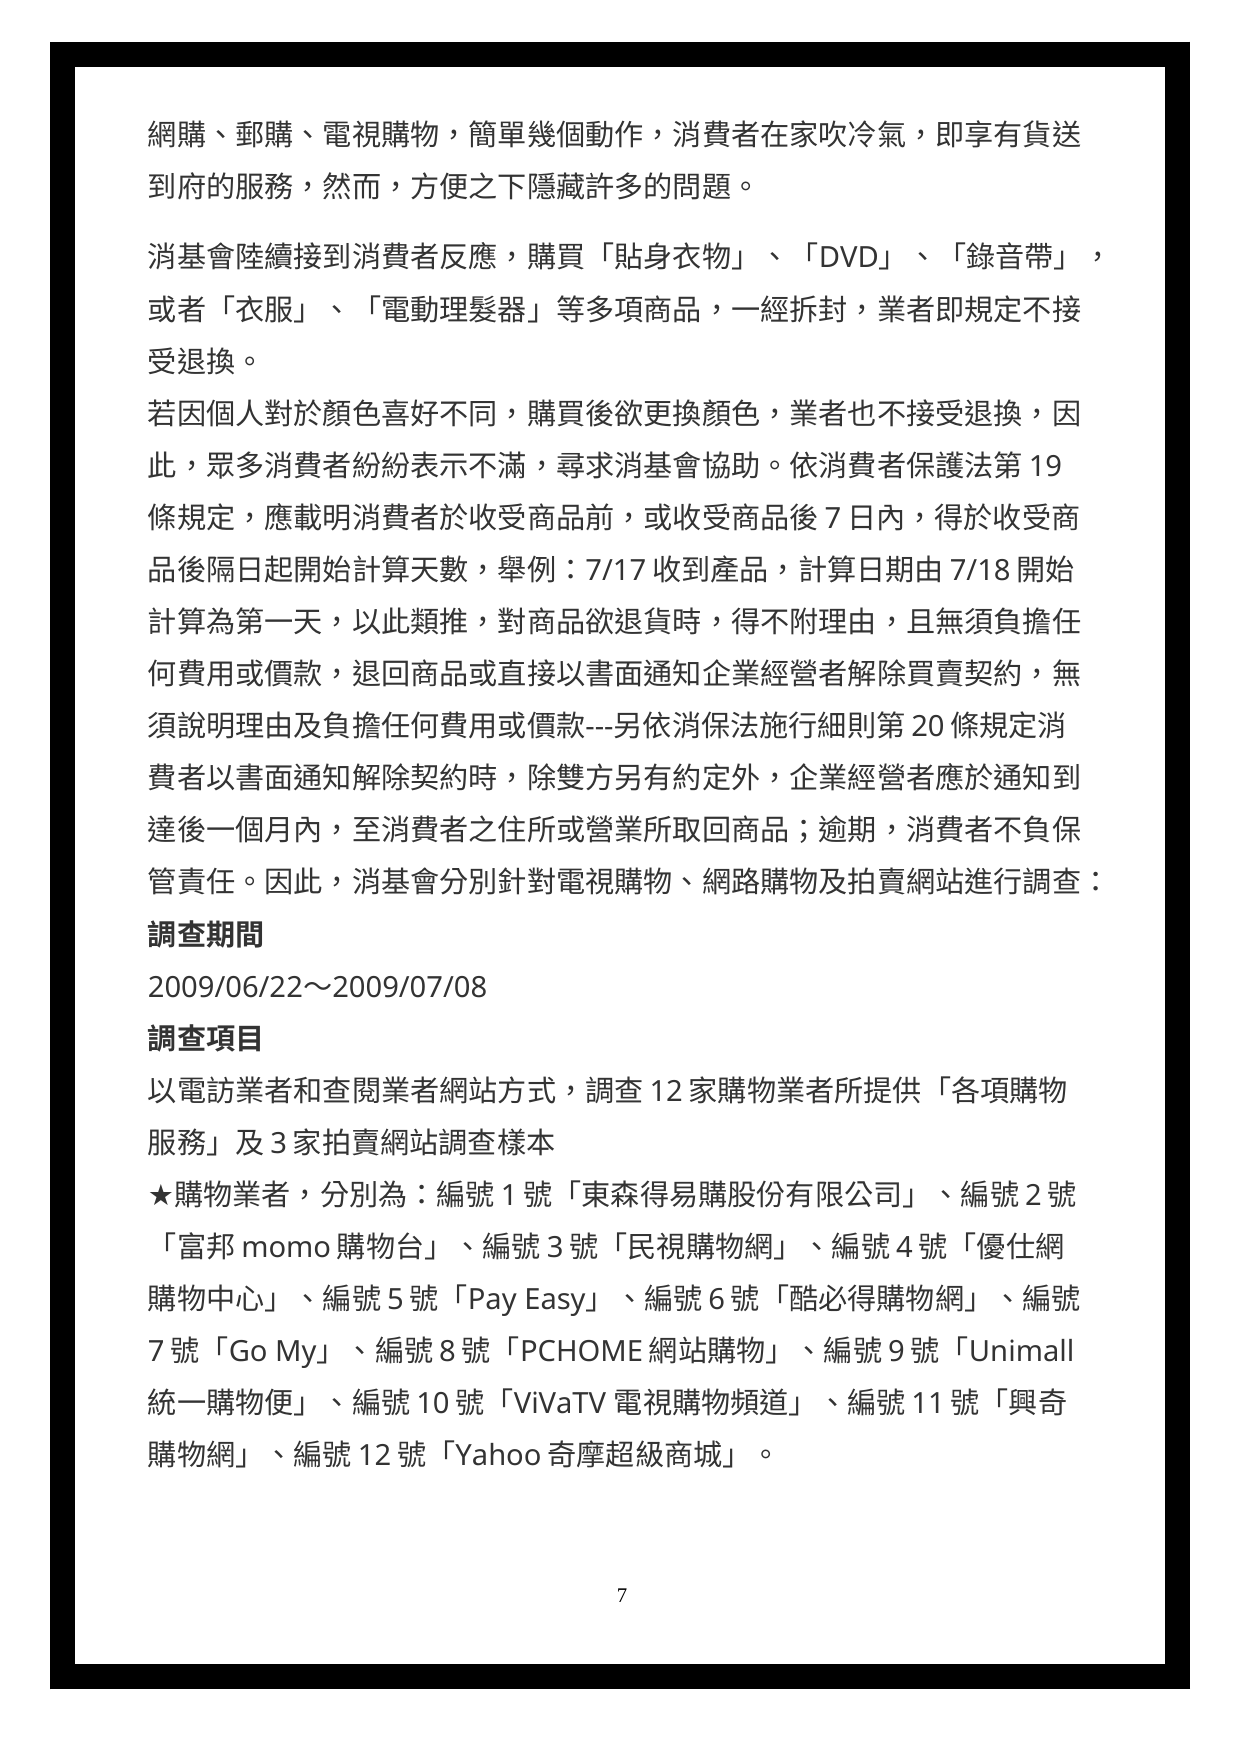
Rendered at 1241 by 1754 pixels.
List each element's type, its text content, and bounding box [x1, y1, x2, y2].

text 調查項目 [148, 1007, 1092, 1059]
text 網購、郵購、電視購物，簡單幾個動作，消費者在家吹冷氣，即享有貨送到府的服務，然而，方便之下隱藏許多的問題。 [148, 103, 1092, 207]
text 調查期間 [148, 903, 1092, 955]
text ★購物業者，分別為：編號1號「東森得易購股份有限公司」、編號2號「富邦momo購物台」、編號3號「民視購物網」、編號4號「優仕網購物中心」、編號5號「Pay Easy」、編號6號「酷必得購物網」、編號7號「Go My」、編號8號「PCHOME網站購物」、編號9號「Unimall統一購物便」、編號10號「ViVaTV 電視購物頻道」、編號11號「興奇購物網」、編號12號「Yahoo奇摩超級商城」。 [148, 1164, 1092, 1476]
text 消基會陸續接到消費者反應，購買「貼身衣物」、「DVD」、「錄音帶」，或者「衣服」、「電動理髮器」等多項商品，一經拆封，業者即規定不接受退換。 [148, 226, 1092, 382]
text 若因個人對於顏色喜好不同，購買後欲更換顏色，業者也不接受退換，因此，眾多消費者紛紛表示不滿，尋求消基會協助。依消費者保護法第19條規定，應載明消費者於收受商品前，或收受商品後7日內，得於收受商品後隔日起開始計算天數，舉例：7/17收到產品，計算日期由7/18開始計算為第一天，以此類推，對商品欲退貨時，得不附理由，且無須負擔任何費用或價款，退回商品或直接以書面通知企業經營者解除買賣契約，無須說明理由及負擔任何費用或價款---另依消保法施行細則第20條規定消費者以書面通知解除契約時，除雙方另有約定外，企業經營者應於通知到達後一個月內，至消費者之住所或營業所取回商品；逾期，消費者不負保管責任。因此，消基會分別針對電視購物、網路購物及拍賣網站進行調查： [148, 382, 1092, 903]
text 以電訪業者和查閱業者網站方式，調查12家購物業者所提供「各項購物服務」及3家拍賣網站調查樣本 [148, 1059, 1092, 1164]
text 2009/06/22～2009/07/08 [148, 955, 1092, 1007]
